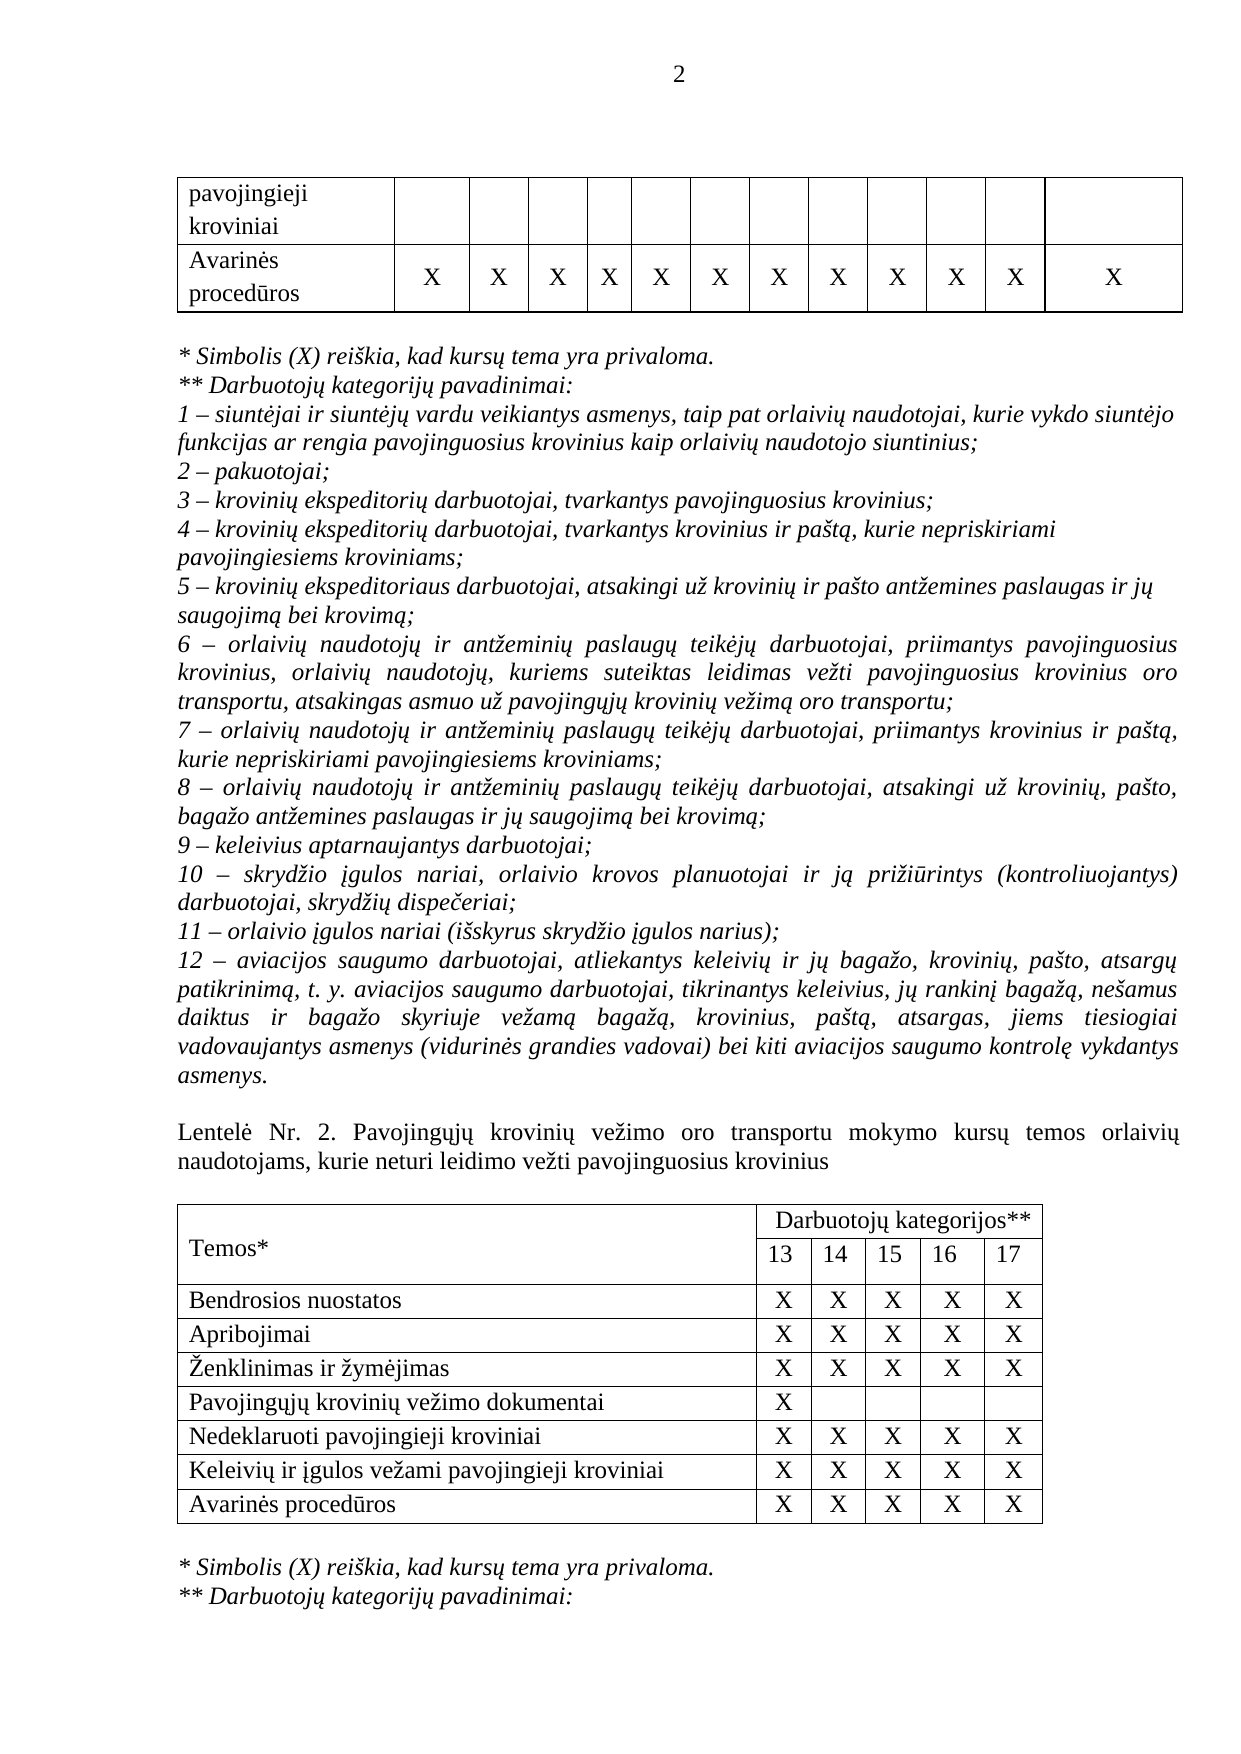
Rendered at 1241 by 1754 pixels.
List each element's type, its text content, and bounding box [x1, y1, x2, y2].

table_cell X [812, 1319, 865, 1352]
table_cell Avarinės procedūros [178, 1490, 756, 1522]
table_cell X [757, 1319, 811, 1352]
text 4 – krovinių ekspeditorių darbuotojai, tvarkantys krovinius ir paštą, kurie nepriskiriami pavojingiesiems kroviniams; [177, 514, 1181, 571]
table_cell [1046, 178, 1182, 244]
table_cell X [866, 1455, 920, 1488]
table_cell [529, 178, 587, 244]
table_cell X [1046, 245, 1182, 311]
table_cell X [927, 245, 985, 311]
text 12 – aviacijos saugumo darbuotojai, atliekantys keleivių ir jų bagažo, krovinių, pašto, atsargų patikrinimą, t. y. aviacijos saugumo darbuotojai, tikrinantys keleivius, jų rankinį bagažą, nešamus daiktus ir bagažo skyriuje vežamą bagažą, krovinius, paštą, atsargas, jiems tiesiogiai vadovaujantys asmenys (vidurinės grandies vadovai) bei kiti aviacijos saugumo kontrolę vykdantys asmenys. [177, 945, 1181, 1089]
table_cell X [470, 245, 528, 311]
table_cell X [812, 1490, 865, 1522]
text 6 – orlaivių naudotojų ir antžeminių paslaugų teikėjų darbuotojai, priimantys pavojinguosius krovinius, orlaivių naudotojų, kuriems suteiktas leidimas vežti pavojinguosius krovinius oro transportu, atsakingas asmuo už pavojingųjų krovinių vežimą oro transportu; [177, 629, 1181, 715]
table_cell [588, 178, 631, 244]
table_cell X [812, 1353, 865, 1386]
table_cell X [985, 1455, 1042, 1488]
table_cell [927, 178, 985, 244]
table_cell X [921, 1455, 984, 1488]
table_cell [866, 1387, 920, 1420]
table_cell [691, 178, 749, 244]
table_header Darbuotojų kategorijos** [757, 1205, 1042, 1238]
table_cell X [985, 1285, 1042, 1318]
text ** Darbuotojų kategorijų pavadinimai: [177, 1581, 1181, 1610]
table_cell [986, 178, 1044, 244]
table_cell X [757, 1285, 811, 1318]
table_cell X [921, 1353, 984, 1386]
table_cell X [866, 1285, 920, 1318]
table_cell Bendrosios nuostatos [178, 1285, 756, 1318]
table_cell Keleivių ir įgulos vežami pavojingieji kroviniai [178, 1455, 756, 1488]
table_cell Avarinės procedūros [178, 245, 394, 311]
table_cell [470, 178, 528, 244]
table_cell X [812, 1421, 865, 1454]
table_cell [395, 178, 469, 244]
table_cell X [809, 245, 867, 311]
table_cell Nedeklaruoti pavojingieji kroviniai [178, 1421, 756, 1454]
table_cell X [921, 1319, 984, 1352]
text * Simbolis (X) reiškia, kad kursų tema yra privaloma. [177, 341, 1181, 370]
table_cell X [812, 1285, 865, 1318]
text 7 – orlaivių naudotojų ir antžeminių paslaugų teikėjų darbuotojai, priimantys krovinius ir paštą, kurie nepriskiriami pavojingiesiems kroviniams; [177, 715, 1181, 772]
table_cell X [866, 1353, 920, 1386]
table_cell X [395, 245, 469, 311]
table_cell 16 [921, 1239, 984, 1284]
table_cell [750, 178, 808, 244]
table_cell X [588, 245, 631, 311]
table_cell Apribojimai [178, 1319, 756, 1352]
table_cell X [921, 1490, 984, 1522]
table_cell 14 [812, 1239, 865, 1284]
table_cell X [985, 1353, 1042, 1386]
text Lentelė Nr. 2. Pavojingųjų krovinių vežimo oro transportu mokymo kursų temos orlaivių naudotojams, kurie neturi leidimo vežti pavojinguosius krovinius [177, 1117, 1181, 1175]
text ** Darbuotojų kategorijų pavadinimai: [177, 370, 1181, 399]
table_cell X [868, 245, 926, 311]
table_cell 13 [757, 1239, 811, 1284]
text 5 – krovinių ekspeditoriaus darbuotojai, atsakingi už krovinių ir pašto antžemines paslaugas ir jų saugojimą bei krovimą; [177, 571, 1181, 629]
table_cell X [985, 1319, 1042, 1352]
table_cell X [866, 1421, 920, 1454]
text 11 – orlaivio įgulos nariai (išskyrus skrydžio įgulos narius); [177, 916, 1181, 945]
table_cell X [921, 1285, 984, 1318]
table_cell X [921, 1421, 984, 1454]
table_cell X [986, 245, 1044, 311]
text 2 – pakuotojai; [177, 456, 1181, 485]
text 1 – siuntėjai ir siuntėjų vardu veikiantys asmenys, taip pat orlaivių naudotojai, kurie vykdo siuntėjo funkcijas ar rengia pavojinguosius krovinius kaip orlaivių naudotojo siuntinius; [177, 399, 1181, 456]
table_cell X [757, 1387, 811, 1420]
table_cell X [757, 1353, 811, 1386]
text 8 – orlaivių naudotojų ir antžeminių paslaugų teikėjų darbuotojai, atsakingi už krovinių, pašto, bagažo antžemines paslaugas ir jų saugojimą bei krovimą; [177, 772, 1181, 830]
table_cell pavojingieji kroviniai [178, 178, 394, 244]
table_cell X [985, 1490, 1042, 1522]
table_header Temos* [178, 1205, 756, 1284]
table_cell [985, 1387, 1042, 1420]
table_cell X [691, 245, 749, 311]
table_cell X [866, 1490, 920, 1522]
text 3 – krovinių ekspeditorių darbuotojai, tvarkantys pavojinguosius krovinius; [177, 485, 1181, 514]
table_cell [868, 178, 926, 244]
table_cell X [866, 1319, 920, 1352]
table_cell X [757, 1455, 811, 1488]
table_cell [809, 178, 867, 244]
table_cell X [632, 245, 690, 311]
table_cell X [529, 245, 587, 311]
table_cell [921, 1387, 984, 1420]
table_cell Pavojingųjų krovinių vežimo dokumentai [178, 1387, 756, 1420]
table_cell [812, 1387, 865, 1420]
table_cell Ženklinimas ir žymėjimas [178, 1353, 756, 1386]
table_cell X [812, 1455, 865, 1488]
text 9 – keleivius aptarnaujantys darbuotojai; [177, 830, 1181, 859]
table_cell X [757, 1421, 811, 1454]
text 10 – skrydžio įgulos nariai, orlaivio krovos planuotojai ir ją prižiūrintys (kontroliuojantys) darbuotojai, skrydžių dispečeriai; [177, 859, 1181, 916]
text * Simbolis (X) reiškia, kad kursų tema yra privaloma. [177, 1552, 1181, 1581]
table_cell X [757, 1490, 811, 1522]
table_cell X [750, 245, 808, 311]
table_cell X [985, 1421, 1042, 1454]
table_cell [632, 178, 690, 244]
table_cell 15 [866, 1239, 920, 1284]
table_cell 17 [985, 1239, 1042, 1284]
